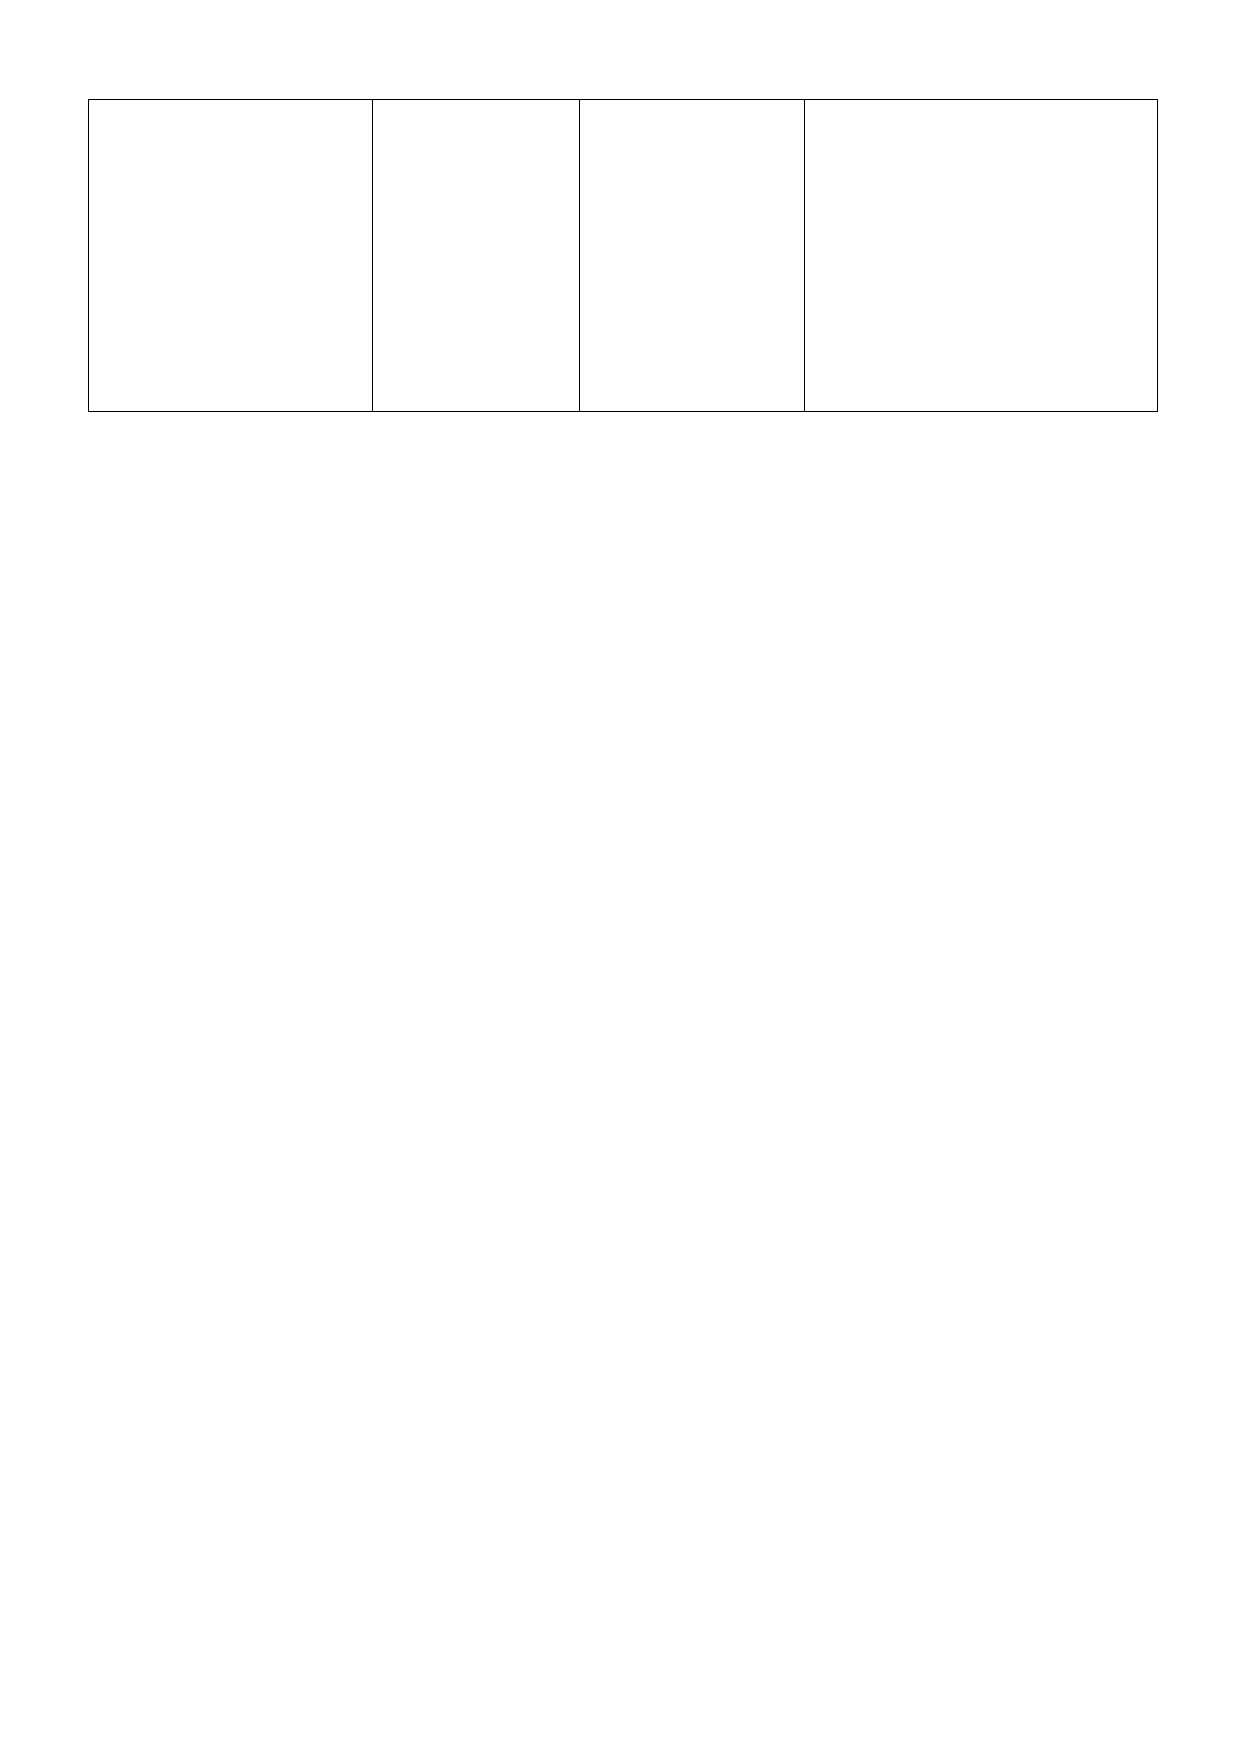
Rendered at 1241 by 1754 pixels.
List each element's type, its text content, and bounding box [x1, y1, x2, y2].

table_cell [580, 100, 804, 411]
table_cell 人事室 [373, 100, 579, 411]
table_cell （承辦人、二級主管、 一級主管） [89, 100, 372, 411]
table_cell [805, 100, 1157, 411]
